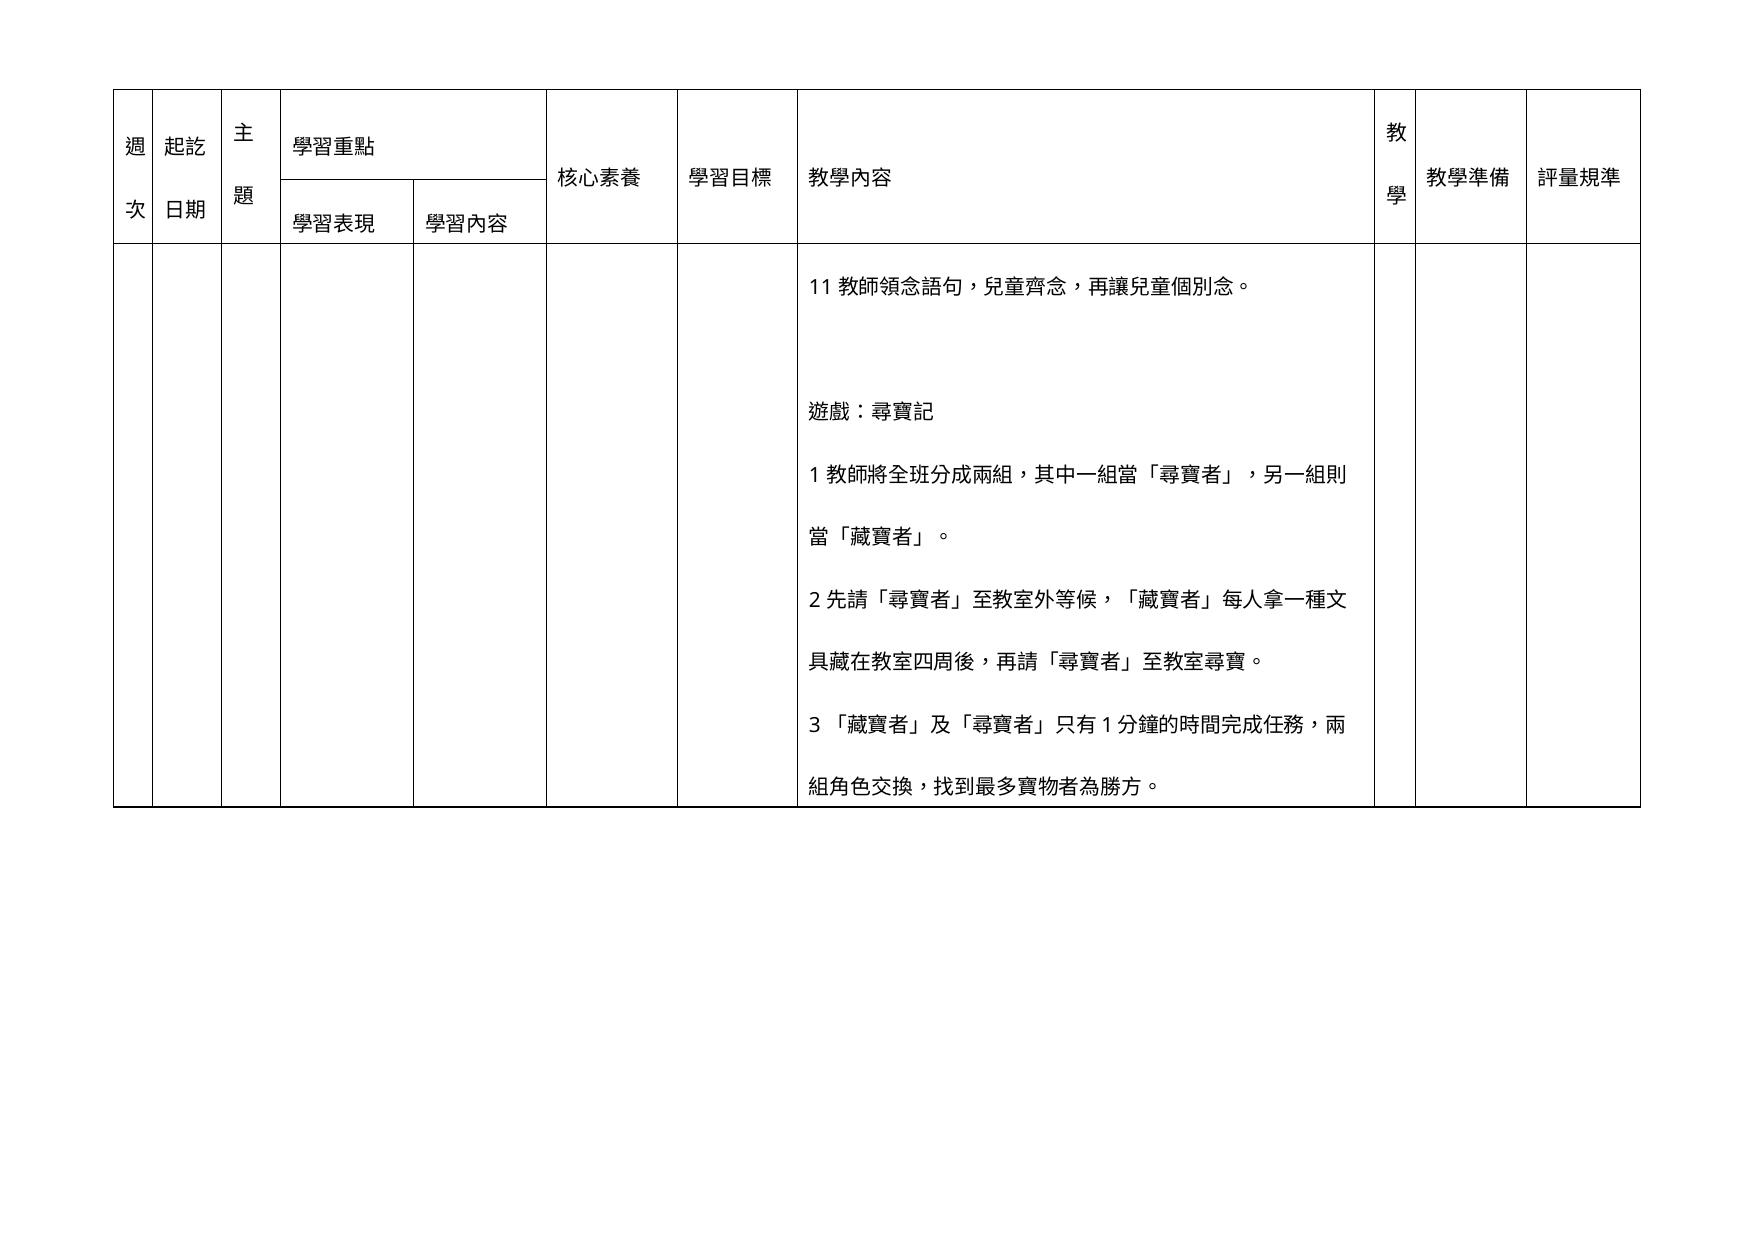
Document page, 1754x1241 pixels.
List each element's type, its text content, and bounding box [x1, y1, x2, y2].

table_cell [114, 244, 152, 806]
table_header 學習重點 [281, 90, 546, 179]
table_cell [678, 244, 797, 806]
table_cell 第二課書包 [222, 244, 280, 806]
table_header 教學內容 [798, 90, 1374, 243]
table_cell [1416, 244, 1526, 806]
table_cell [414, 244, 546, 806]
table_cell 11 教師領念語句，兒童齊念，再讓兒童個別念。 遊戲：尋寶記 1 教師將全班分成兩組，其中一組當「尋寶者」，另一組則當「藏寶者」。 2 先請「尋寶者」至教室外等候，「藏寶者」每人拿一種文具藏在教室四周後，再請「尋寶者」至教室尋寶。 3 「藏寶者」及「尋寶者」只有1分鐘的時間完成任務，兩組角色交換，找到最多寶物者為勝方。 [798, 244, 1374, 806]
table_header 教學準備 [1416, 90, 1526, 243]
table_cell [153, 244, 221, 806]
table_cell 學習表現 [281, 180, 413, 243]
table_cell [1527, 244, 1640, 806]
table_header 教學節數 [1375, 90, 1415, 243]
table_cell [547, 244, 677, 806]
table_cell 1 [1375, 244, 1415, 806]
table_header 主題與單元名稱 [222, 90, 280, 243]
table_cell [281, 244, 413, 806]
table_header 評量規準 [1527, 90, 1640, 243]
table_header 學習目標 [678, 90, 797, 243]
table_header 起訖日期 [153, 90, 221, 243]
table_cell 學習內容 [414, 180, 546, 243]
table_header 核心素養 [547, 90, 677, 243]
table_header 週次 [114, 90, 152, 243]
